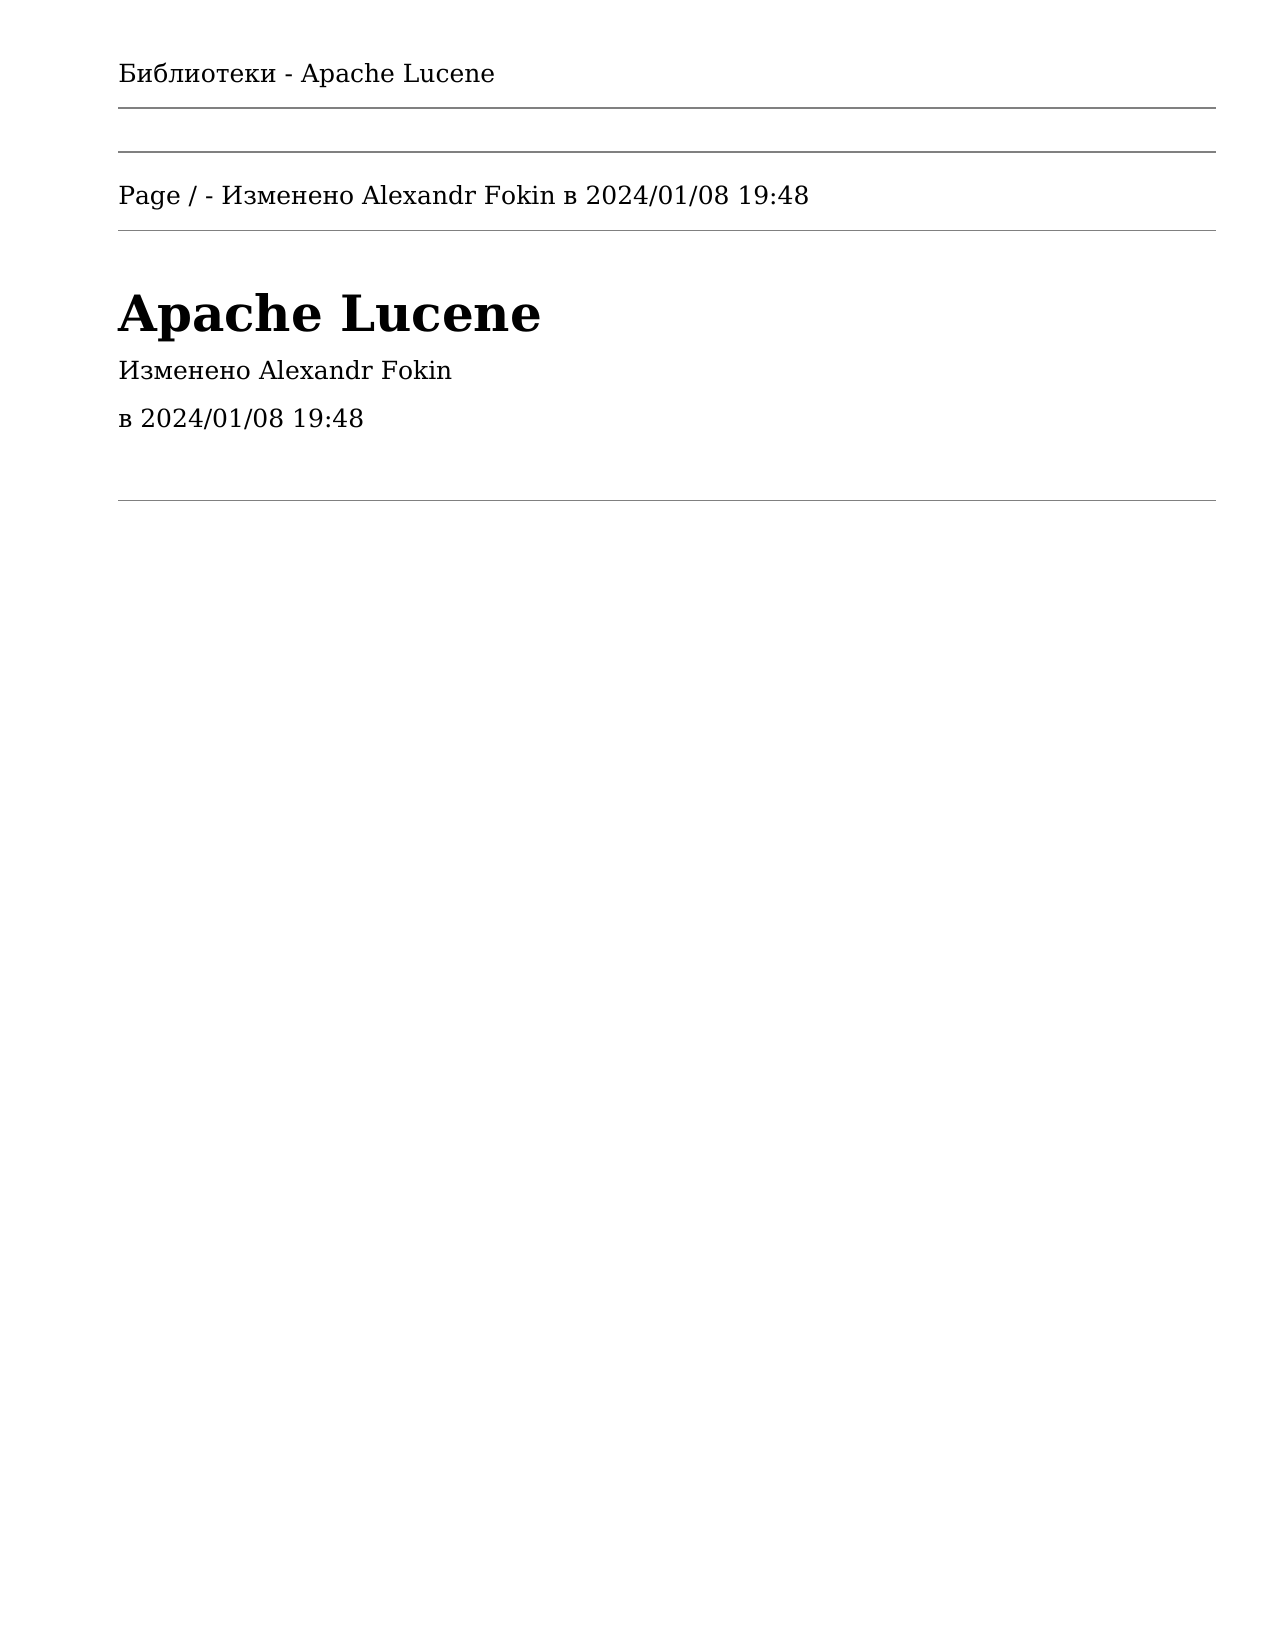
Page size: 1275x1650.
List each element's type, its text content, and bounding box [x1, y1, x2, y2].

text Библиотеки - Apache Lucene [118, 59, 1216, 88]
text Page / - Изменено Alexandr Fokin в 2024/01/08 19:48 [118, 182, 1216, 211]
text в 2024/01/08 19:48 [118, 404, 1216, 433]
text Изменено Alexandr Fokin [118, 356, 1216, 385]
subtitle Apache Lucene [118, 284, 1216, 343]
